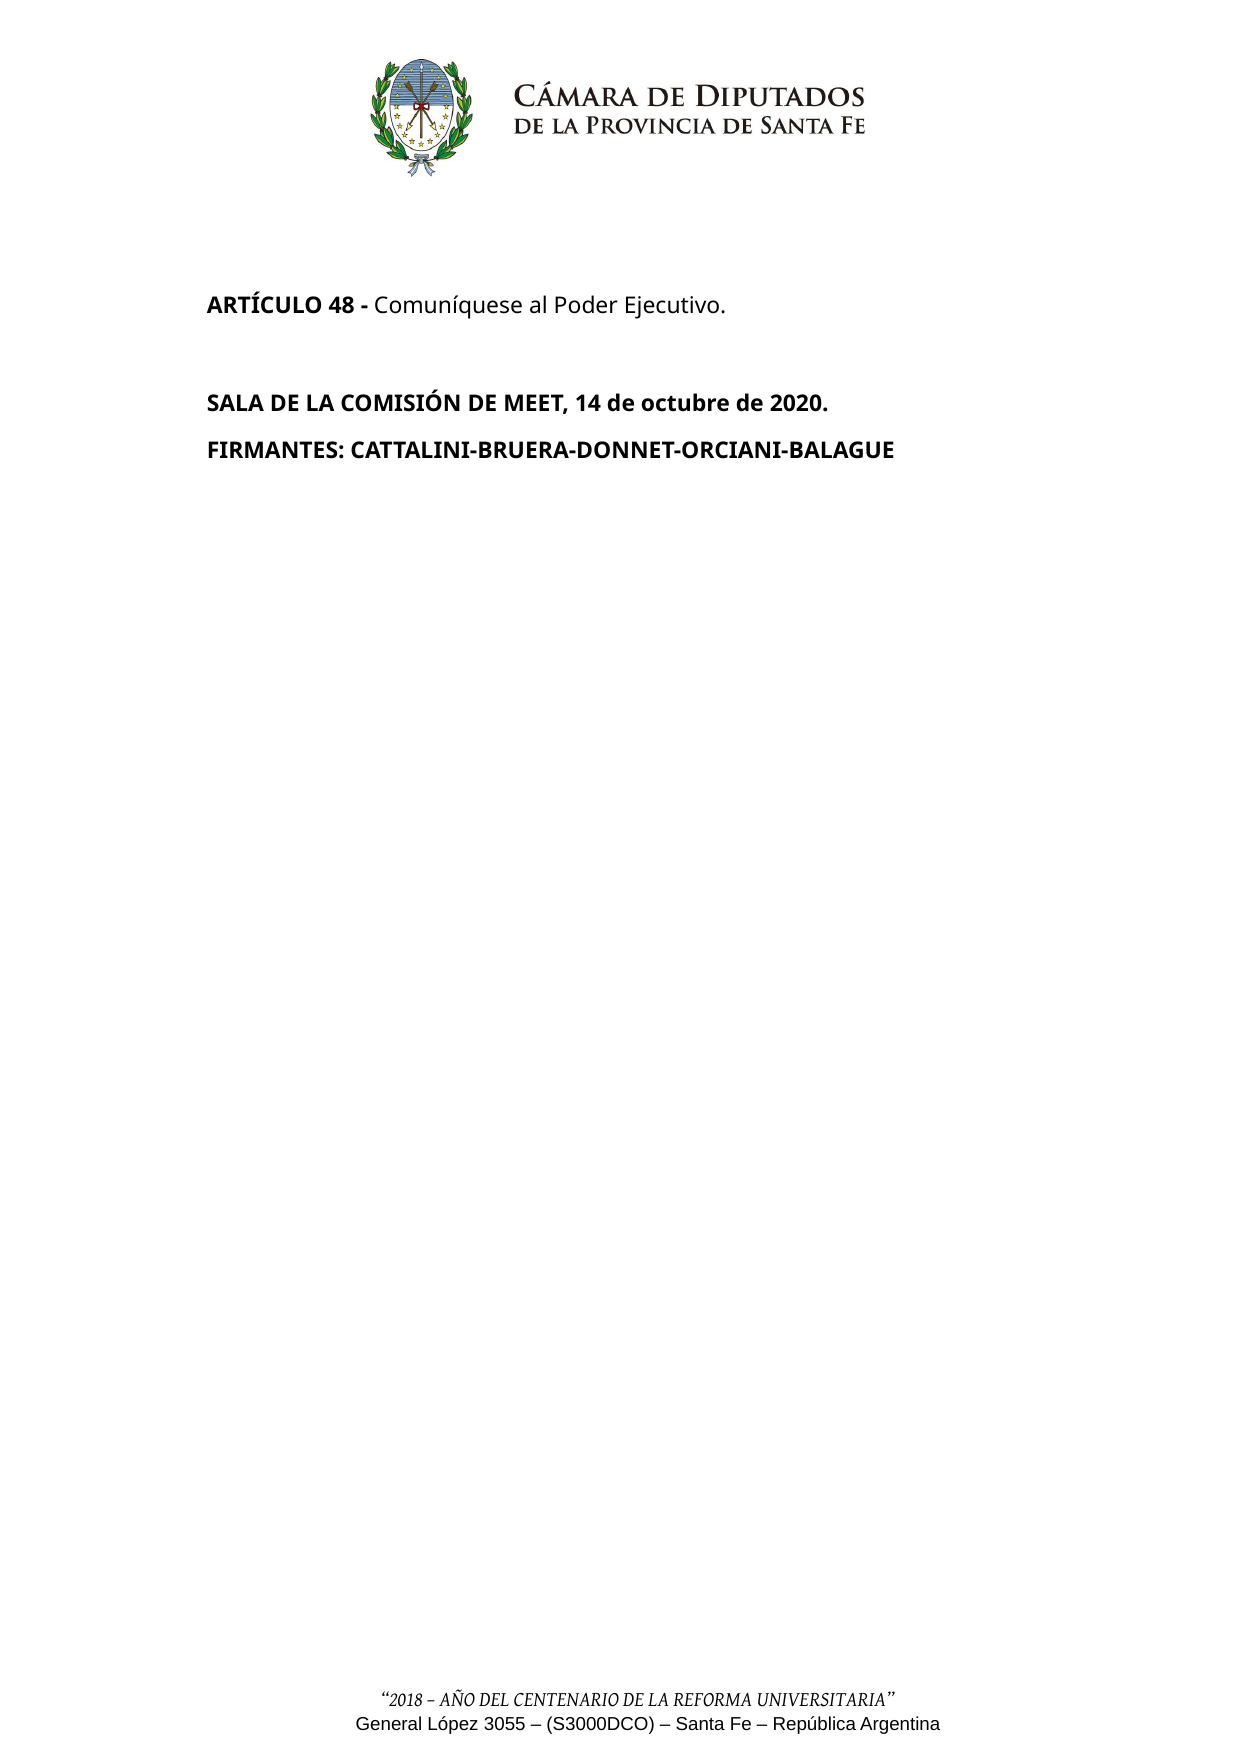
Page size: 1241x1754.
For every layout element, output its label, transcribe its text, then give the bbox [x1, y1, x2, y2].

text ARTÍCULO 48 - Comuníquese al Poder Ejecutivo. [207, 289, 1181, 320]
text FIRMANTES: CATTALINI-BRUERA-DONNET-ORCIANI-BALAGUE [207, 434, 1181, 465]
text SALA DE LA COMISIÓN DE MEET, 14 de octubre de 2020. [207, 387, 1181, 418]
picture [370, 59, 865, 181]
